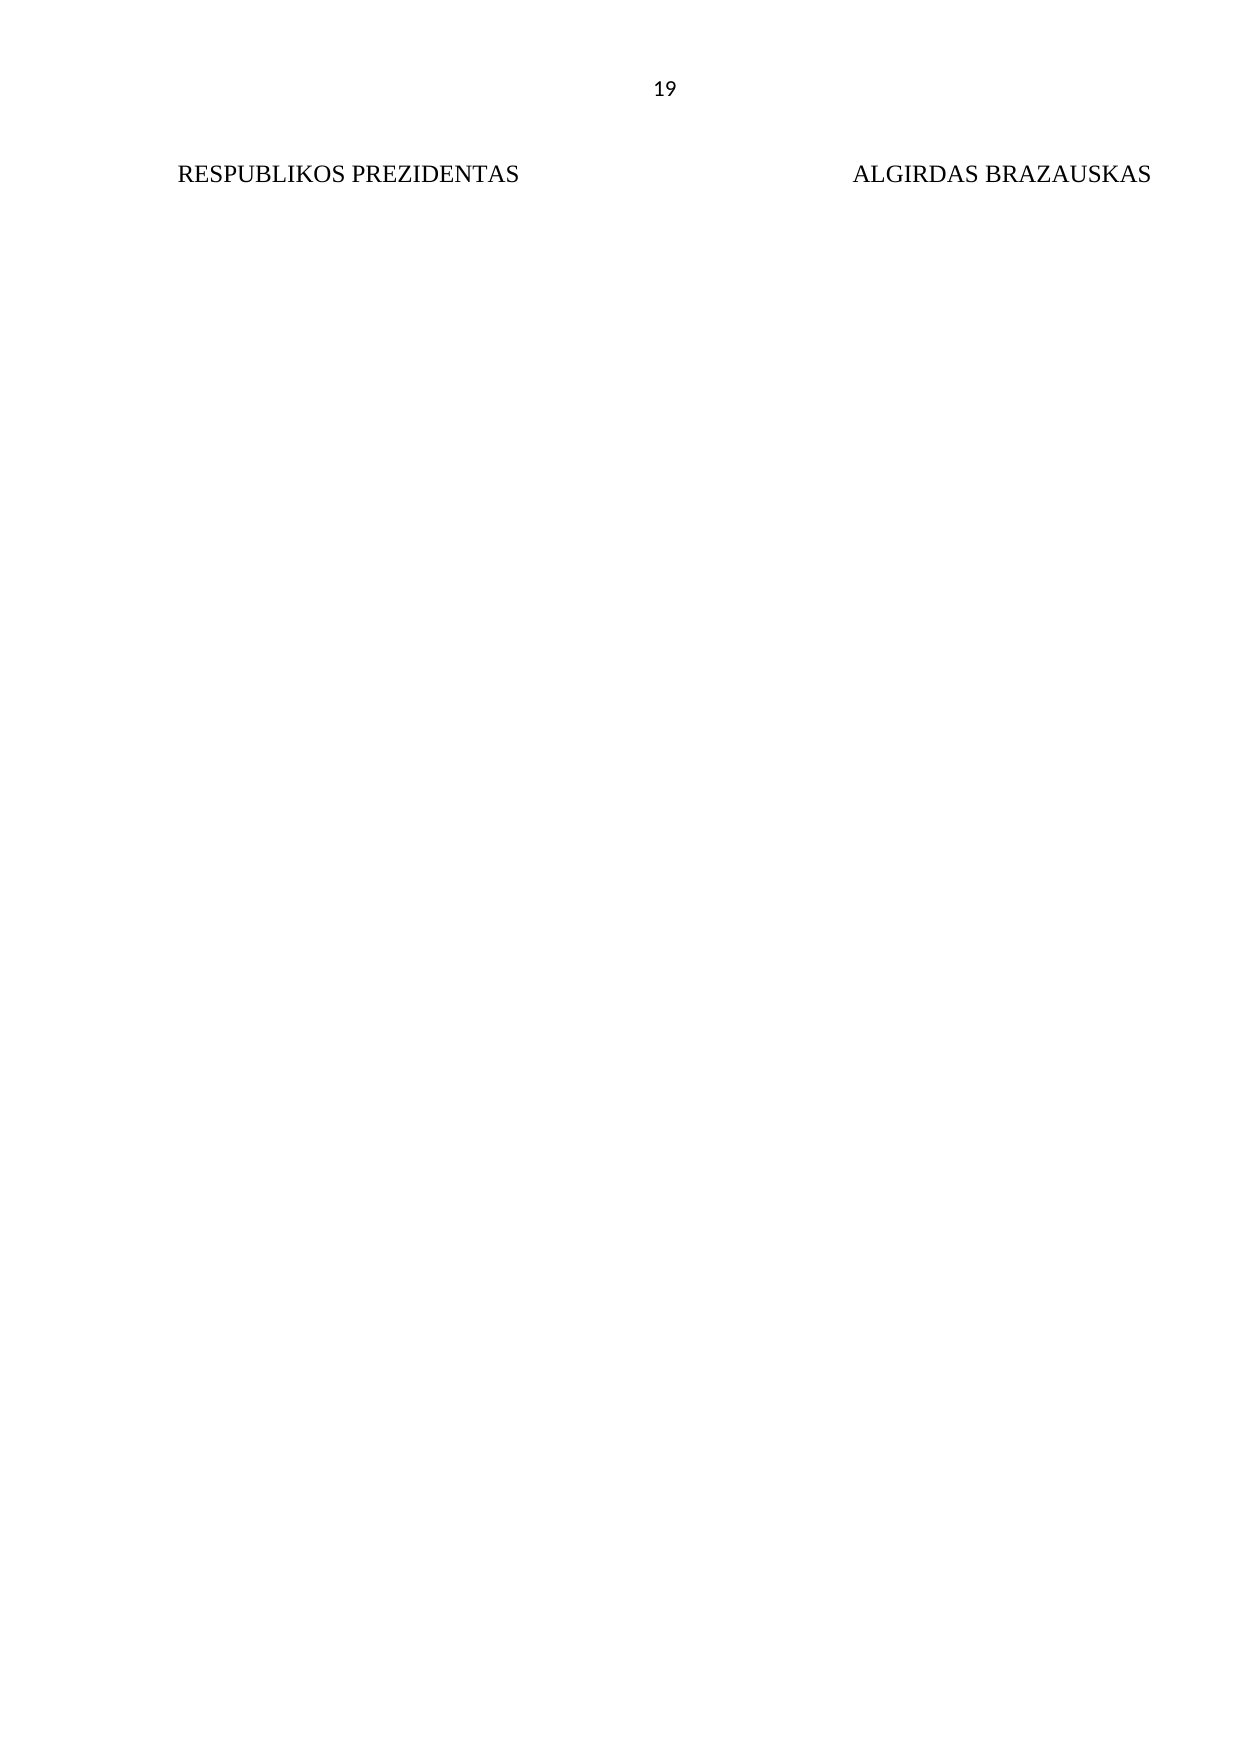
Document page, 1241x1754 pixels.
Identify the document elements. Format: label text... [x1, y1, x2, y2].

text RESPUBLIKOS PREZIDENTAS ALGIRDAS BRAZAUSKAS [177, 159, 1152, 188]
